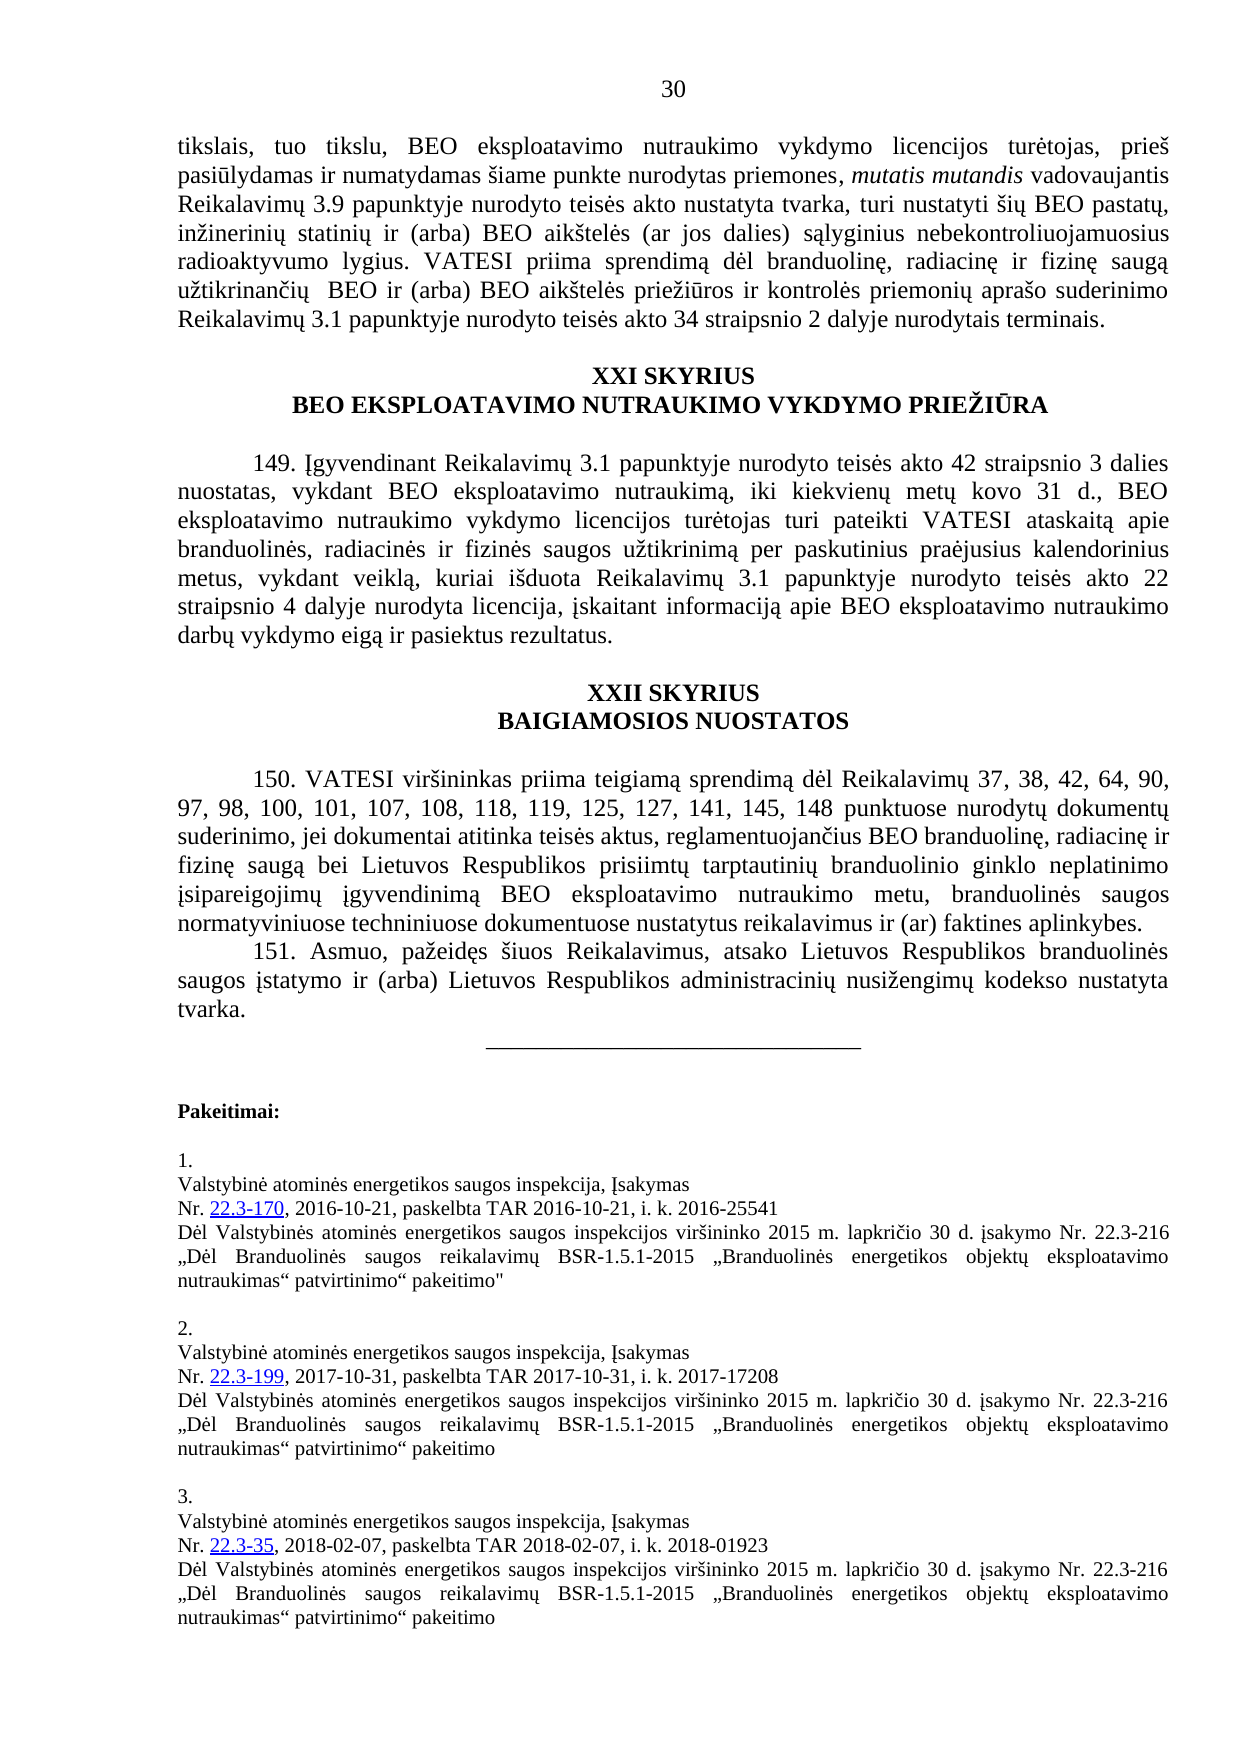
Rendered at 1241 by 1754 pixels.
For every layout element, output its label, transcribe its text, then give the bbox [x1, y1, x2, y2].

text BEO EKSPLOATAVIMO NUTRAUKIMO VYKDYMO PRIEŽIŪRA [177, 390, 1169, 419]
text Pakeitimai: [177, 1099, 1169, 1123]
text 149. Įgyvendinant Reikalavimų 3.1 papunktyje nurodyto teisės akto 42 straipsnio 3 dalies nuostatas, vykdant BEO eksploatavimo nutraukimą, iki kiekvienų metų kovo 31 d., BEO eksploatavimo nutraukimo vykdymo licencijos turėtojas turi pateikti VATESI ataskaitą apie branduolinės, radiacinės ir fizinės saugos užtikrinimą per paskutinius praėjusius kalendorinius metus, vykdant veiklą, kuriai išduota Reikalavimų 3.1 papunktyje nurodyto teisės akto 22 straipsnio 4 dalyje nurodyta licencija, įskaitant informaciją apie BEO eksploatavimo nutraukimo darbų vykdymo eigą ir pasiektus rezultatus. [177, 448, 1169, 649]
text ______________________________ [177, 1023, 1169, 1051]
text XXI SKYRIUS [177, 361, 1169, 390]
text Dėl Valstybinės atominės energetikos saugos inspekcijos viršininko 2015 m. lapkričio 30 d. įsakymo Nr. 22.3-216 „Dėl Branduolinės saugos reikalavimų BSR-1.5.1-2015 „Branduolinės energetikos objektų eksploatavimo nutraukimas“ patvirtinimo“ pakeitimo" [177, 1220, 1169, 1292]
text XXII SKYRIUS [177, 678, 1169, 706]
text Nr. 22.3-35, 2018-02-07, paskelbta TAR 2018-02-07, i. k. 2018-01923 [177, 1533, 1169, 1557]
text Valstybinė atominės energetikos saugos inspekcija, Įsakymas [177, 1172, 1169, 1196]
text 150. VATESI viršininkas priima teigiamą sprendimą dėl Reikalavimų 37, 38, 42, 64, 90, 97, 98, 100, 101, 107, 108, 118, 119, 125, 127, 141, 145, 148 punktuose nurodytų dokumentų suderinimo, jei dokumentai atitinka teisės aktus, reglamentuojančius BEO branduolinę, radiacinę ir fizinę saugą bei Lietuvos Respublikos prisiimtų tarptautinių branduolinio ginklo neplatinimo įsipareigojimų įgyvendinimą BEO eksploatavimo nutraukimo metu, branduolinės saugos normatyviniuose techniniuose dokumentuose nustatytus reikalavimus ir (ar) faktines aplinkybes. [177, 764, 1169, 936]
text 151. Asmuo, pažeidęs šiuos Reikalavimus, atsako Lietuvos Respublikos branduolinės saugos įstatymo ir (arba) Lietuvos Respublikos administracinių nusižengimų kodekso nustatyta tvarka. [177, 936, 1169, 1023]
text Nr. 22.3-199, 2017-10-31, paskelbta TAR 2017-10-31, i. k. 2017-17208 [177, 1364, 1169, 1388]
text Valstybinė atominės energetikos saugos inspekcija, Įsakymas [177, 1340, 1169, 1364]
text Dėl Valstybinės atominės energetikos saugos inspekcijos viršininko 2015 m. lapkričio 30 d. įsakymo Nr. 22.3-216 „Dėl Branduolinės saugos reikalavimų BSR-1.5.1-2015 „Branduolinės energetikos objektų eksploatavimo nutraukimas“ patvirtinimo“ pakeitimo [177, 1388, 1169, 1460]
text 1. [177, 1148, 1169, 1172]
text BAIGIAMOSIOS NUOSTATOS [177, 706, 1169, 735]
text 3. [177, 1484, 1169, 1508]
text Dėl Valstybinės atominės energetikos saugos inspekcijos viršininko 2015 m. lapkričio 30 d. įsakymo Nr. 22.3-216 „Dėl Branduolinės saugos reikalavimų BSR-1.5.1-2015 „Branduolinės energetikos objektų eksploatavimo nutraukimas“ patvirtinimo“ pakeitimo [177, 1557, 1169, 1629]
text tikslais, tuo tikslu, BEO eksploatavimo nutraukimo vykdymo licencijos turėtojas, prieš pasiūlydamas ir numatydamas šiame punkte nurodytas priemones, mutatis mutandis vadovaujantis Reikalavimų 3.9 papunktyje nurodyto teisės akto nustatyta tvarka, turi nustatyti šių BEO pastatų, inžinerinių statinių ir (arba) BEO aikštelės (ar jos dalies) sąlyginius nebekontroliuojamuosius radioaktyvumo lygius. VATESI priima sprendimą dėl branduolinę, radiacinę ir fizinę saugą užtikrinančių BEO ir (arba) BEO aikštelės priežiūros ir kontrolės priemonių aprašo suderinimo Reikalavimų 3.1 papunktyje nurodyto teisės akto 34 straipsnio 2 dalyje nurodytais terminais. [177, 131, 1169, 333]
text Valstybinė atominės energetikos saugos inspekcija, Įsakymas [177, 1508, 1169, 1533]
text Nr. 22.3-170, 2016-10-21, paskelbta TAR 2016-10-21, i. k. 2016-25541 [177, 1196, 1169, 1220]
text 2. [177, 1316, 1169, 1340]
